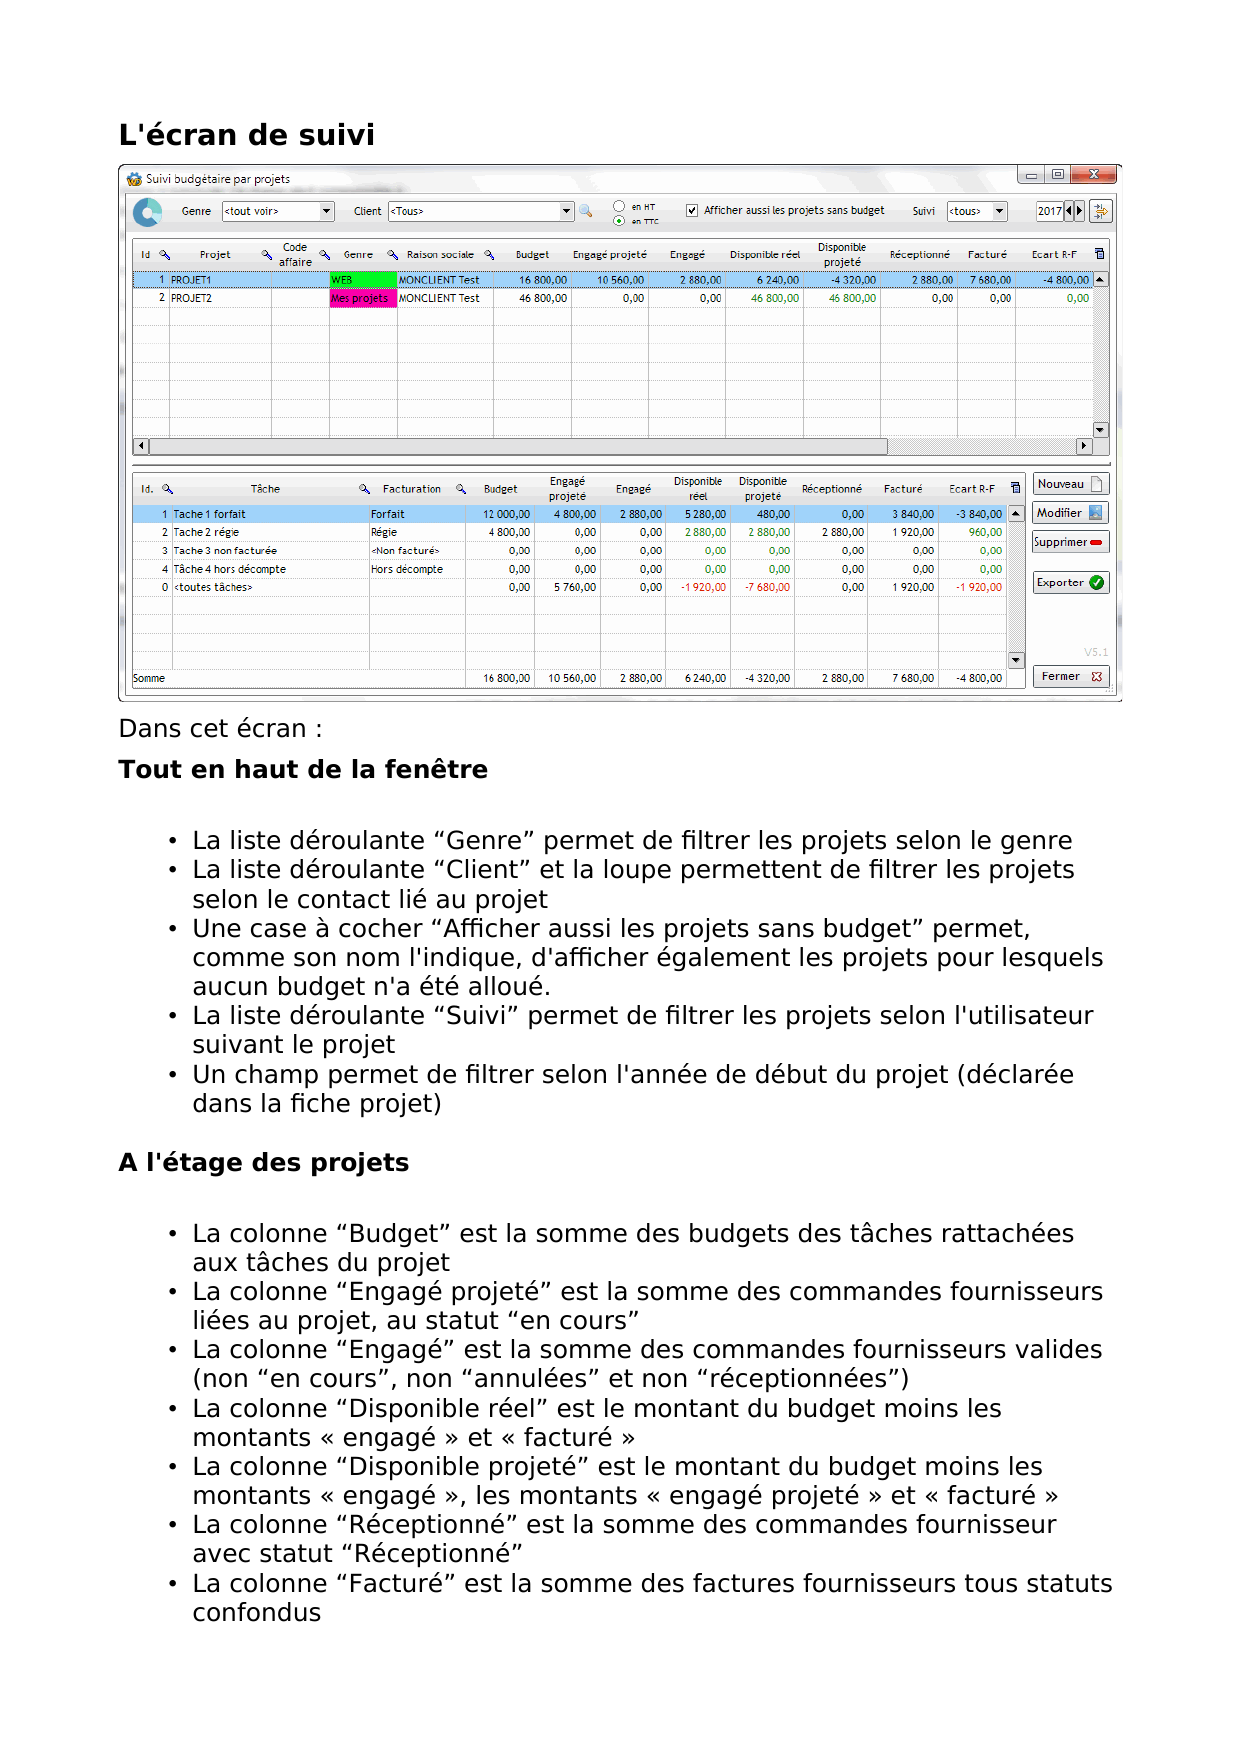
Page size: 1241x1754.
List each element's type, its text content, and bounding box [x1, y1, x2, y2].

list La liste déroulante “Suivi” permet de filtrer les projets selon l'utilisateur suivant le projet [177, 1002, 1122, 1060]
subtitle L'écran de suivi [118, 118, 1122, 152]
list Un champ permet de filtrer selon l'année de début du projet (déclarée dans la fiche projet) [177, 1060, 1122, 1118]
list La colonne “Engagé projeté” est la somme des commandes fournisseurs liées au projet, au statut “en cours” [177, 1277, 1122, 1336]
list La colonne “Facturé” est la somme des factures fournisseurs tous statuts confondus [177, 1569, 1122, 1627]
list La colonne “Disponible projeté” est le montant du budget moins les montants « engagé », les montants « engagé projeté » et « facturé » [177, 1452, 1122, 1511]
text A l'étage des projets [118, 1148, 1122, 1177]
list La colonne “Disponible réel” est le montant du budget moins les montants « engagé » et « facturé » [177, 1394, 1122, 1452]
list La colonne “Budget” est la somme des budgets des tâches rattachées aux tâches du projet [177, 1219, 1122, 1277]
text Dans cet écran : [118, 714, 1122, 743]
list La colonne “Réceptionné” est la somme des commandes fournisseur avec statut “Réceptionné” [177, 1511, 1122, 1569]
picture [118, 164, 1123, 702]
text Tout en haut de la fenêtre [118, 755, 1122, 784]
list La colonne “Engagé” est la somme des commandes fournisseurs valides (non “en cours”, non “annulées” et non “réceptionnées”) [177, 1336, 1122, 1394]
list Une case à cocher “Afficher aussi les projets sans budget” permet, comme son nom l'indique, d'afficher également les projets pour lesquels aucun budget n'a été alloué. [177, 914, 1122, 1002]
list La liste déroulante “Genre” permet de filtrer les projets selon le genre [177, 827, 1122, 856]
list La liste déroulante “Client” et la loupe permettent de filtrer les projets selon le contact lié au projet [177, 856, 1122, 914]
